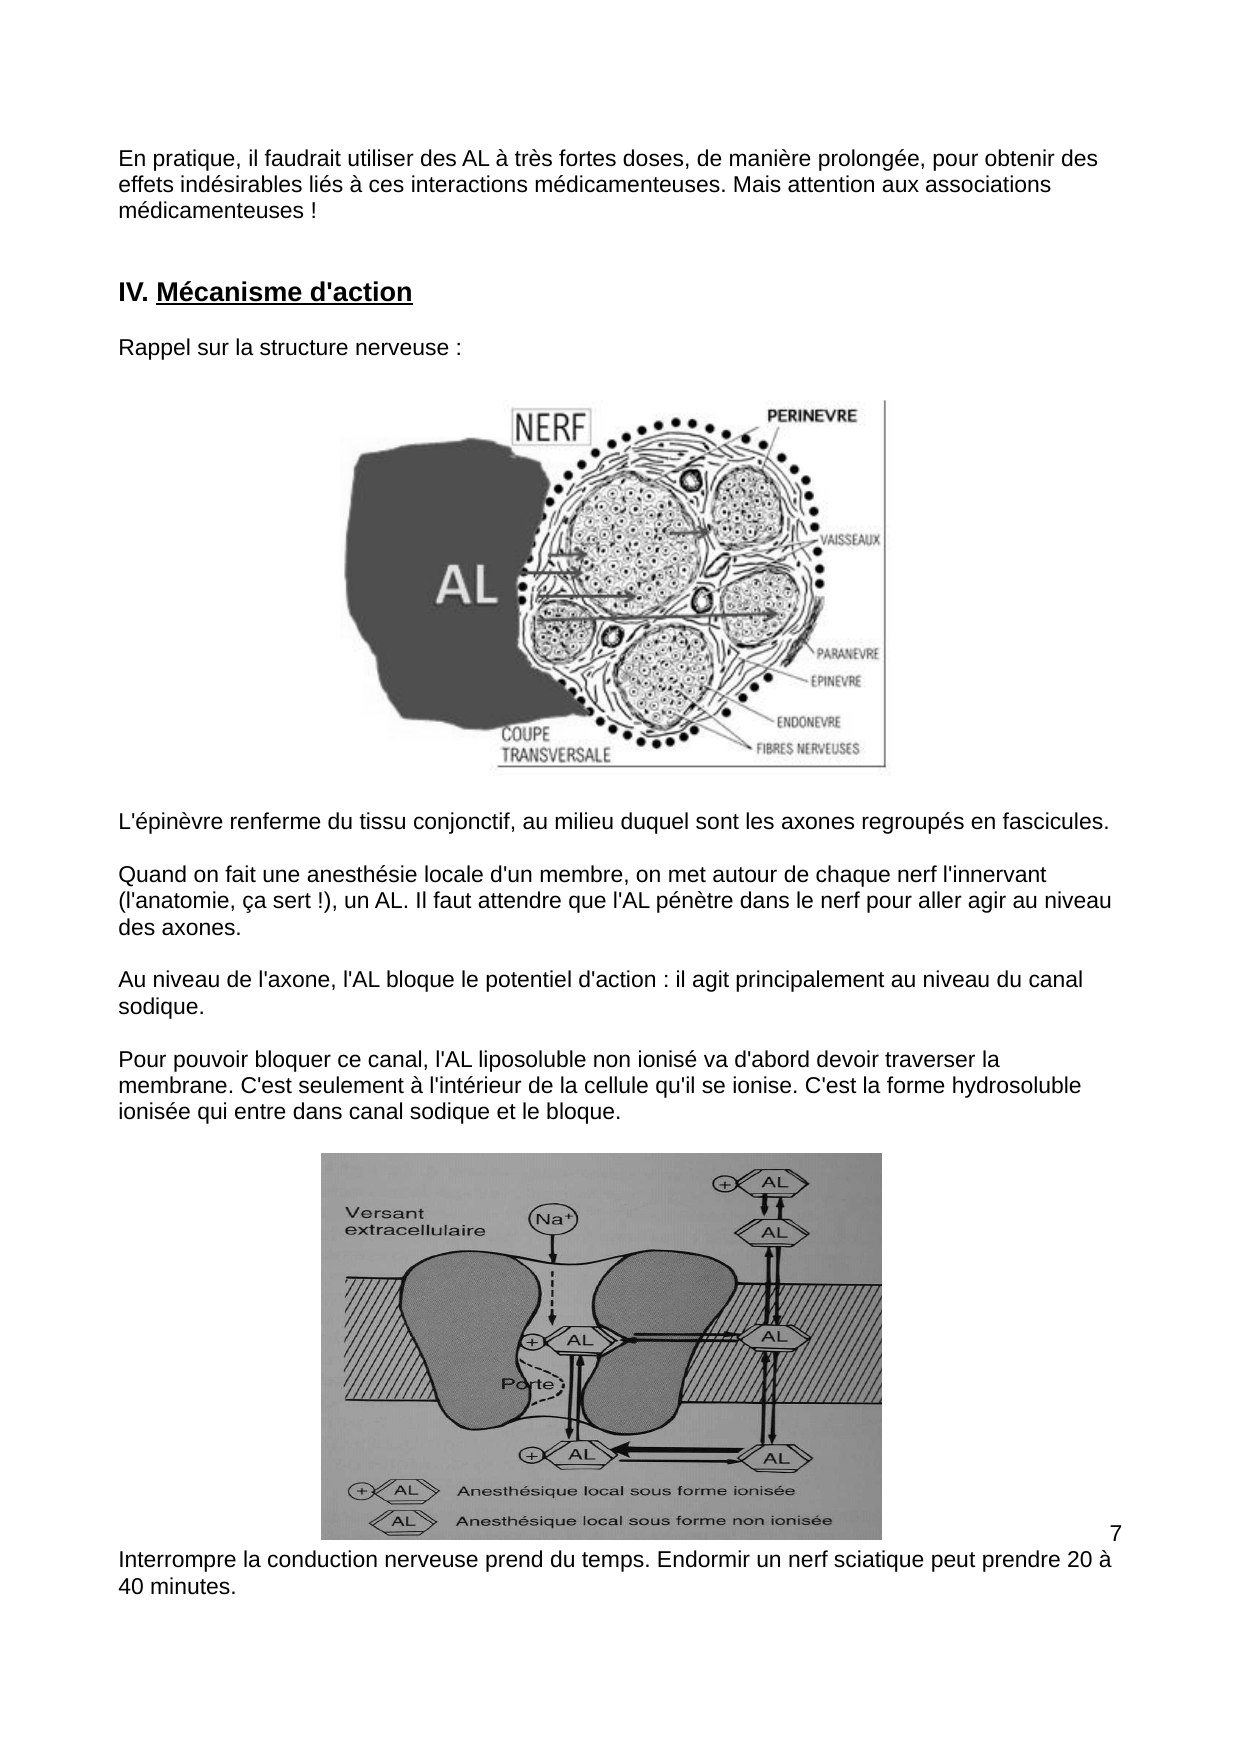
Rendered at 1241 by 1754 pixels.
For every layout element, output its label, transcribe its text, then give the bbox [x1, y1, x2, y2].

text Interrompre la conduction nerveuse prend du temps. Endormir un nerf sciatique peut prendre 20 à 40 minutes. [118, 1546, 1122, 1599]
text L'épinèvre renferme du tissu conjonctif, au milieu duquel sont les axones regroupés en fascicules. [118, 808, 1122, 835]
text Pour pouvoir bloquer ce canal, l'AL liposoluble non ionisé va d'abord devoir traverser la membrane. C'est seulement à l'intérieur de la cellule qu'il se ionise. C'est la forme hydrosoluble ionisée qui entre dans canal sodique et le bloque. [118, 1046, 1122, 1124]
text Au niveau de l'axone, l'AL bloque le potentiel d'action : il agit principalement au niveau du canal sodique. [118, 966, 1122, 1019]
text En pratique, il faudrait utiliser des AL à très fortes doses, de manière prolongée, pour obtenir des effets indésirables liés à ces interactions médicamenteuses. Mais attention aux associations médicamenteuses ! [118, 144, 1122, 223]
text IV. Mécanisme d'action [118, 276, 1122, 307]
text Quand on fait une anesthésie locale d'un membre, on met autour de chaque nerf l'innervant (l'anatomie, ça sert !), un AL. Il faut attendre que l'AL pénètre dans le nerf pour aller agir au niveau des axones. [118, 861, 1122, 940]
text 7 [118, 1520, 1122, 1546]
text Rappel sur la structure nerveuse : [118, 334, 1122, 360]
